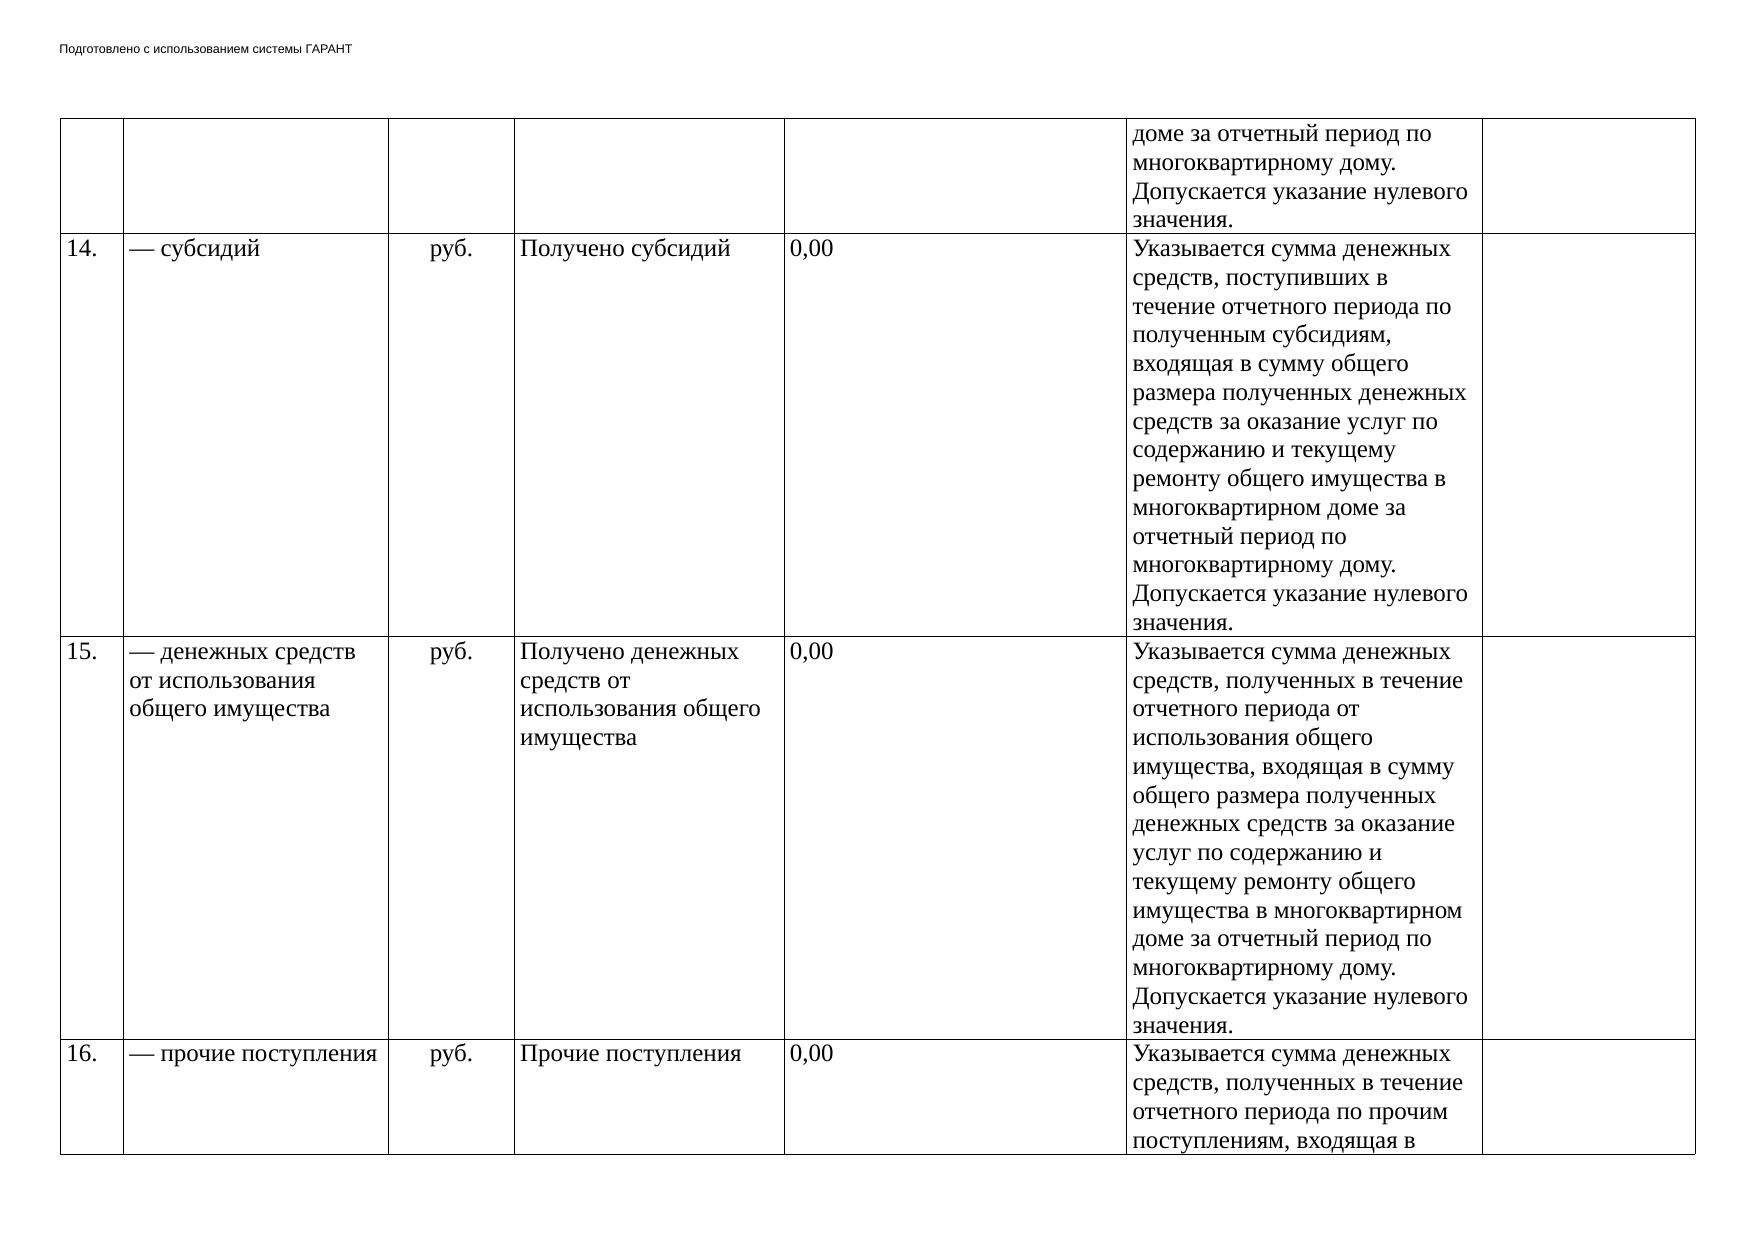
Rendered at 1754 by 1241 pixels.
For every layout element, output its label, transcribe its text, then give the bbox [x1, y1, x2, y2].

table_cell [1483, 637, 1695, 1038]
table_cell 0,00 [785, 1040, 1126, 1153]
table_cell Указывается сумма денежных средств, полученных в течение отчетного периода от использования общего имущества, входящая в сумму общего размера полученных денежных средств за оказание услуг по содержанию и текущему ремонту общего имущества в многоквартирном доме за отчетный период по многоквартирному дому. Допускается указание нулевого значения. [1127, 637, 1482, 1038]
table_cell руб. [389, 1040, 514, 1153]
table_cell — прочие поступления [124, 1040, 388, 1153]
table_cell руб. [389, 637, 514, 1038]
table_cell руб. [389, 234, 514, 636]
table_cell Указывается сумма денежных средств, полученных в течение отчетного периода по прочим поступлениям, входящая в [1127, 1040, 1482, 1153]
table_cell 15. [61, 637, 123, 1038]
table_cell [1483, 119, 1695, 233]
table_cell 0,00 [785, 637, 1126, 1038]
table_cell Прочие поступления [515, 1040, 784, 1153]
table_cell [61, 119, 123, 233]
table_cell [389, 119, 514, 233]
table_cell доме за отчетный период по многоквартирному дому. Допускается указание нулевого значения. [1127, 119, 1482, 233]
table_cell Получено денежных средств от использования общего имущества [515, 637, 784, 1038]
table_cell [124, 119, 388, 233]
table_cell [1483, 234, 1695, 636]
table_cell [515, 119, 784, 233]
table_cell [1483, 1040, 1695, 1153]
table_cell — денежных средств от использования общего имущества [124, 637, 388, 1038]
table_cell — субсидий [124, 234, 388, 636]
table_cell [785, 119, 1126, 233]
table_cell 16. [61, 1040, 123, 1153]
table_cell Получено субсидий [515, 234, 784, 636]
table_cell 0,00 [785, 234, 1126, 636]
table_cell 14. [61, 234, 123, 636]
table_cell Указывается сумма денежных средств, поступивших в течение отчетного периода по полученным субсидиям, входящая в сумму общего размера полученных денежных средств за оказание услуг по содержанию и текущему ремонту общего имущества в многоквартирном доме за отчетный период по многоквартирному дому. Допускается указание нулевого значения. [1127, 234, 1482, 636]
